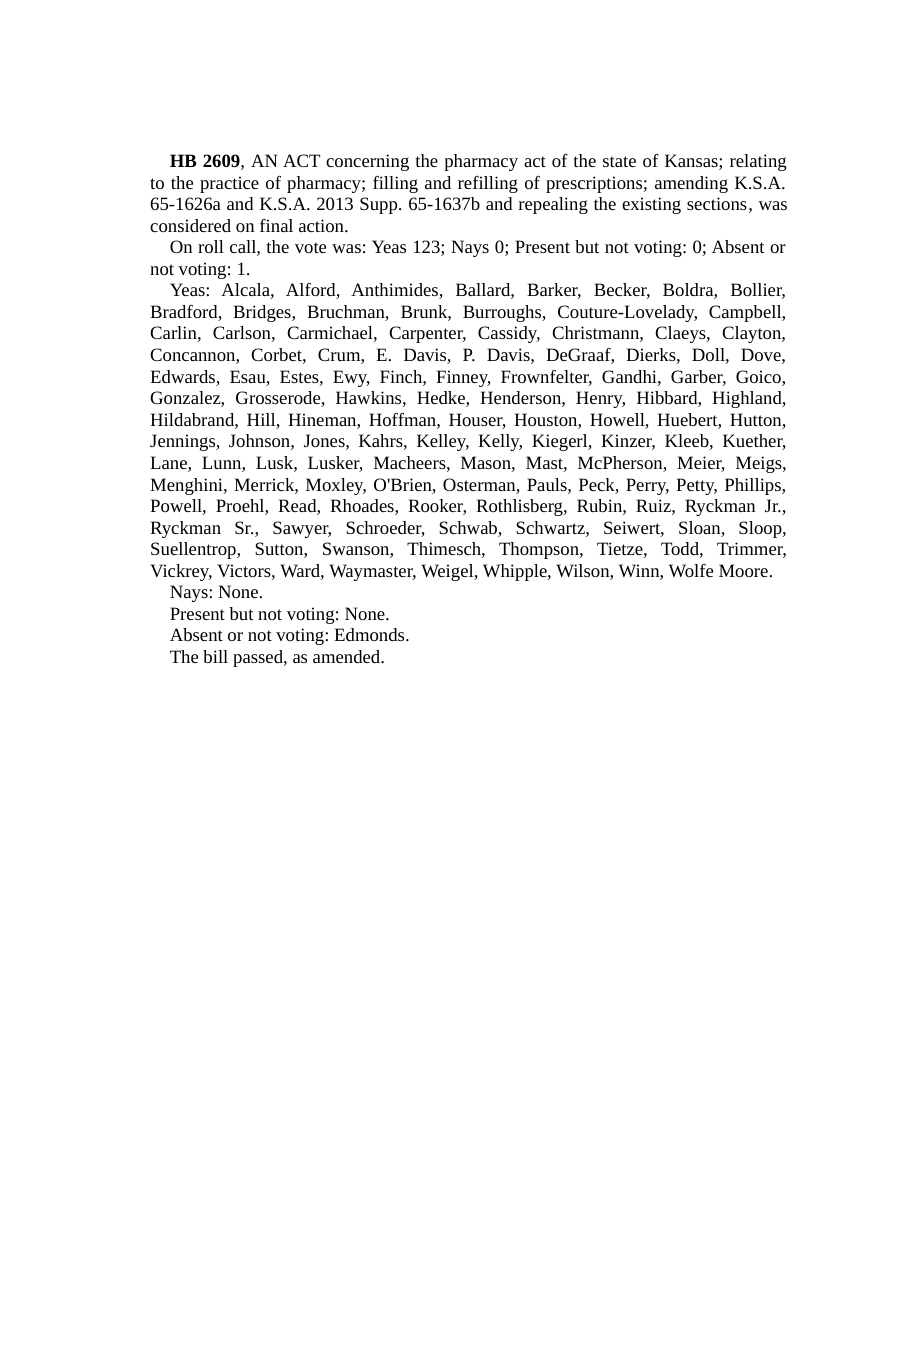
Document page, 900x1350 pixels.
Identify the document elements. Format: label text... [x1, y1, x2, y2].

text Nays: None. [150, 581, 787, 603]
text Present but not voting: None. [150, 603, 787, 624]
text The bill passed, as amended. [150, 646, 787, 667]
text On roll call, the vote was: Yeas 123; Nays 0; Present but not voting: 0; Absent or not voting: 1. [150, 236, 787, 279]
text Yeas: Alcala, Alford, Anthimides, Ballard, Barker, Becker, Boldra, Bollier, Bradford, Bridges, Bruchman, Brunk, Burroughs, Couture-Lovelady, Campbell, Carlin, Carlson, Carmichael, Carpenter, Cassidy, Christmann, Claeys, Clayton, Concannon, Corbet, Crum, E. Davis, P. Davis, DeGraaf, Dierks, Doll, Dove, Edwards, Esau, Estes, Ewy, Finch, Finney, Frownfelter, Gandhi, Garber, Goico, Gonzalez, Grosserode, Hawkins, Hedke, Henderson, Henry, Hibbard, Highland, Hildabrand, Hill, Hineman, Hoffman, Houser, Houston, Howell, Huebert, Hutton, Jennings, Johnson, Jones, Kahrs, Kelley, Kelly, Kiegerl, Kinzer, Kleeb, Kuether, Lane, Lunn, Lusk, Lusker, Macheers, Mason, Mast, McPherson, Meier, Meigs, Menghini, Merrick, Moxley, O'Brien, Osterman, Pauls, Peck, Perry, Petty, Phillips, Powell, Proehl, Read, Rhoades, Rooker, Rothlisberg, Rubin, Ruiz, Ryckman Jr., Ryckman Sr., Sawyer, Schroeder, Schwab, Schwartz, Seiwert, Sloan, Sloop, Suellentrop, Sutton, Swanson, Thimesch, Thompson, Tietze, Todd, Trimmer, Vickrey, Victors, Ward, Waymaster, Weigel, Whipple, Wilson, Winn, Wolfe Moore. [150, 279, 787, 581]
text Absent or not voting: Edmonds. [150, 624, 787, 646]
text HB 2609, AN ACT concerning the pharmacy act of the state of Kansas; relating to the practice of pharmacy; filling and refilling of prescriptions; amending K.S.A. 65-1626a and K.S.A. 2013 Supp. 65-1637b and repealing the existing sections, was considered on final action. [150, 150, 787, 236]
